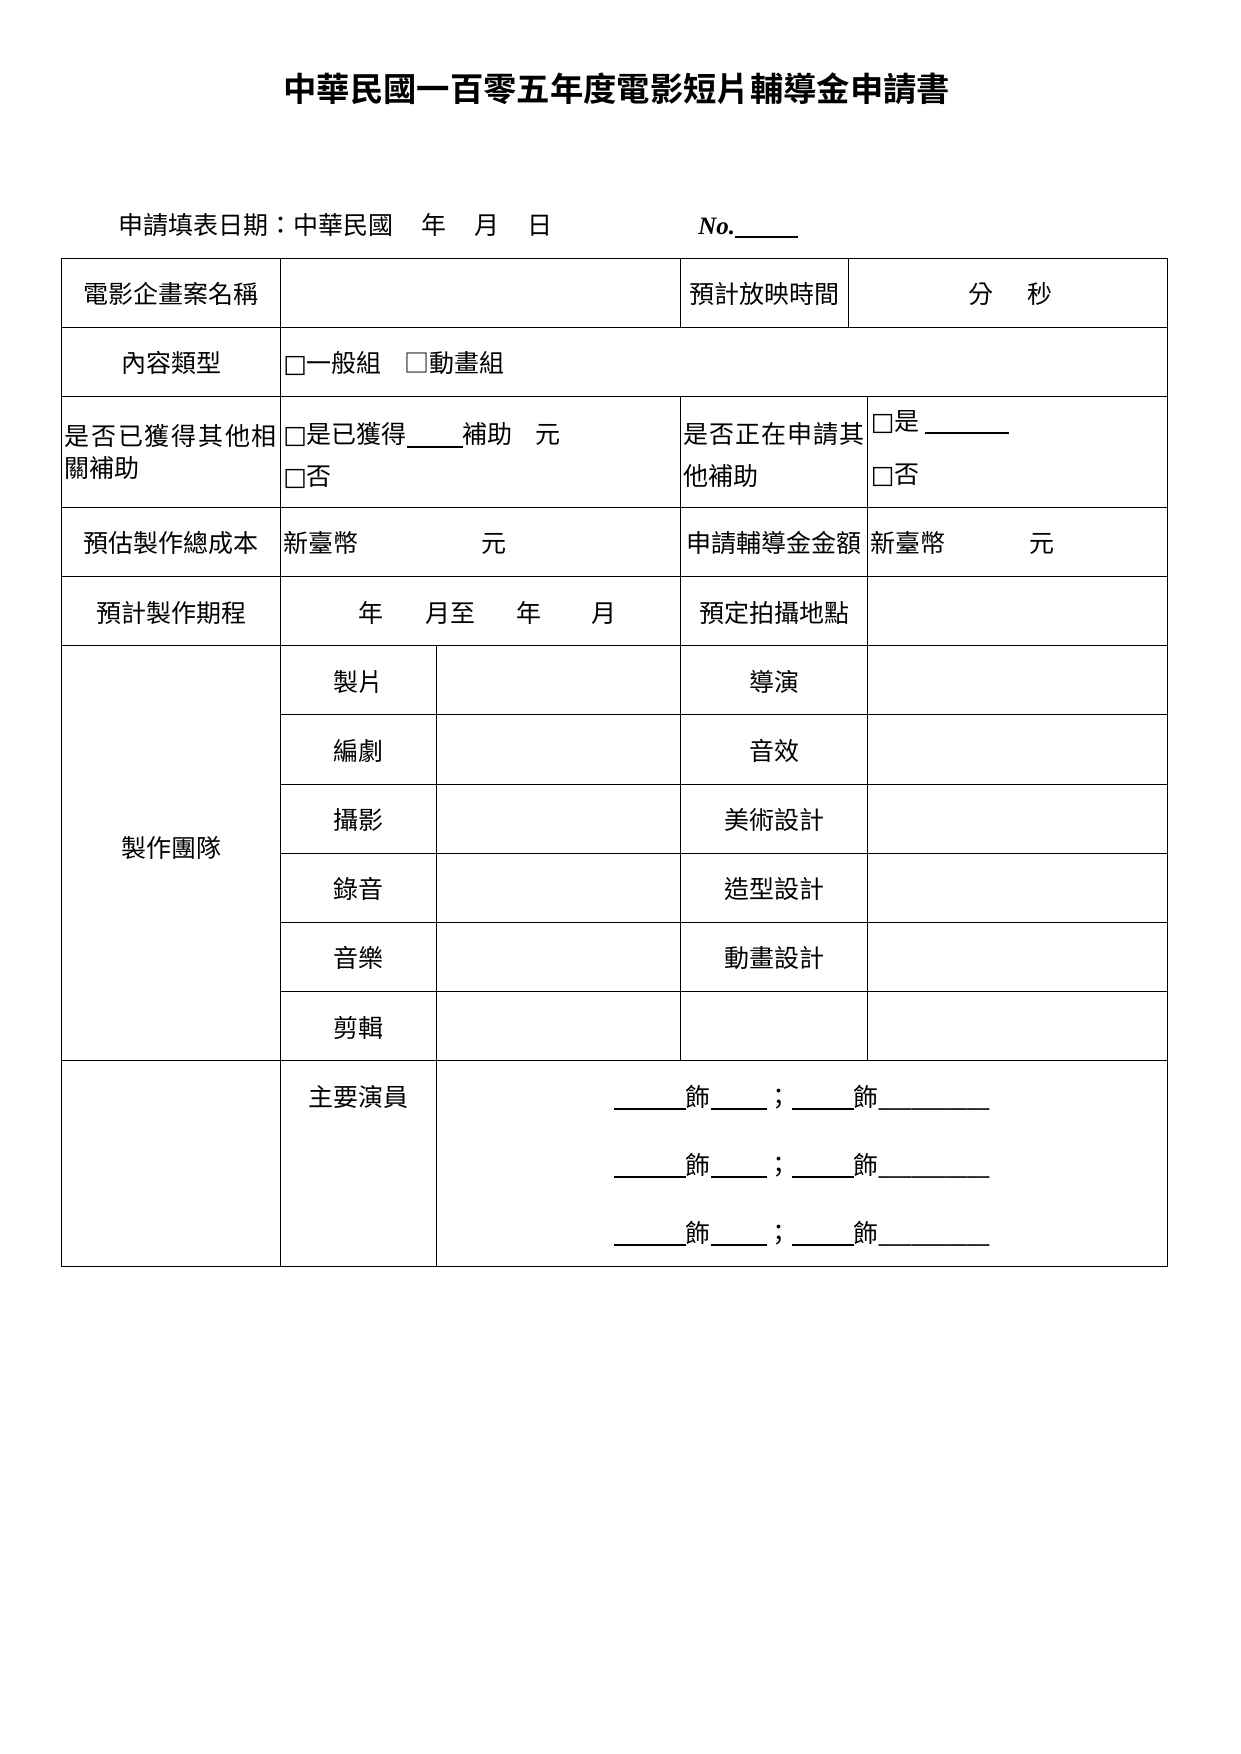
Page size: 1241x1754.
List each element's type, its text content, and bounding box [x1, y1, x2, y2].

table_cell 年 月至 年 月 [281, 577, 680, 645]
text 申請填表日期：中華民國 年 月 日 No. [118, 189, 1122, 258]
table_cell 預計製作期程 [62, 577, 280, 645]
table_cell [868, 785, 1167, 853]
table_cell 造型設計 [681, 854, 867, 922]
table_header 預計放映時間 [681, 259, 848, 327]
table_cell 是否正在申請其他補助 [681, 397, 867, 507]
table_cell [437, 854, 680, 922]
table_cell [62, 1061, 280, 1266]
table_cell [868, 715, 1167, 783]
table_cell [437, 785, 680, 853]
table_cell [437, 992, 680, 1060]
table_cell [868, 923, 1167, 991]
table_cell [868, 854, 1167, 922]
table_cell 申請輔導金金額 [681, 508, 867, 576]
table_cell 美術設計 [681, 785, 867, 853]
table_cell 是否已獲得其他相關補助 [62, 397, 280, 507]
table_cell [868, 646, 1167, 714]
table_cell 錄音 [281, 854, 436, 922]
table_cell 導演 [681, 646, 867, 714]
table_cell [681, 992, 867, 1060]
table_cell 預估製作總成本 [62, 508, 280, 576]
text 中華民國一百零五年度電影短片輔導金申請書 [118, 53, 1122, 121]
table_cell □是已獲得 補助 元 □否 [281, 397, 680, 507]
table_cell 飾 ； 飾__________ 飾 ； 飾__________ 飾 ； 飾__________ [437, 1061, 1167, 1266]
table_cell [868, 992, 1167, 1060]
table_cell 剪輯 [281, 992, 436, 1060]
table_cell 製作團隊 [62, 646, 280, 1060]
table_cell 內容類型 [62, 328, 280, 396]
table_cell [437, 646, 680, 714]
table_cell 新臺幣 元 [868, 508, 1167, 576]
table_header 電影企畫案名稱 [62, 259, 280, 327]
table_cell 音樂 [281, 923, 436, 991]
table_cell □是 □否 [868, 397, 1167, 507]
table_cell 主要演員 [281, 1061, 436, 1266]
table_cell 音效 [681, 715, 867, 783]
table_cell □一般組 □動畫組 [281, 328, 1167, 396]
table_header [281, 259, 680, 327]
table_cell 製片 [281, 646, 436, 714]
table_cell [868, 577, 1167, 645]
table_header 分 秒 [849, 259, 1167, 327]
table_cell 動畫設計 [681, 923, 867, 991]
table_cell 攝影 [281, 785, 436, 853]
table_cell [437, 715, 680, 783]
table_cell [437, 923, 680, 991]
table_cell 新臺幣 元 [281, 508, 680, 576]
table_cell 預定拍攝地點 [681, 577, 867, 645]
table_cell 編劇 [281, 715, 436, 783]
